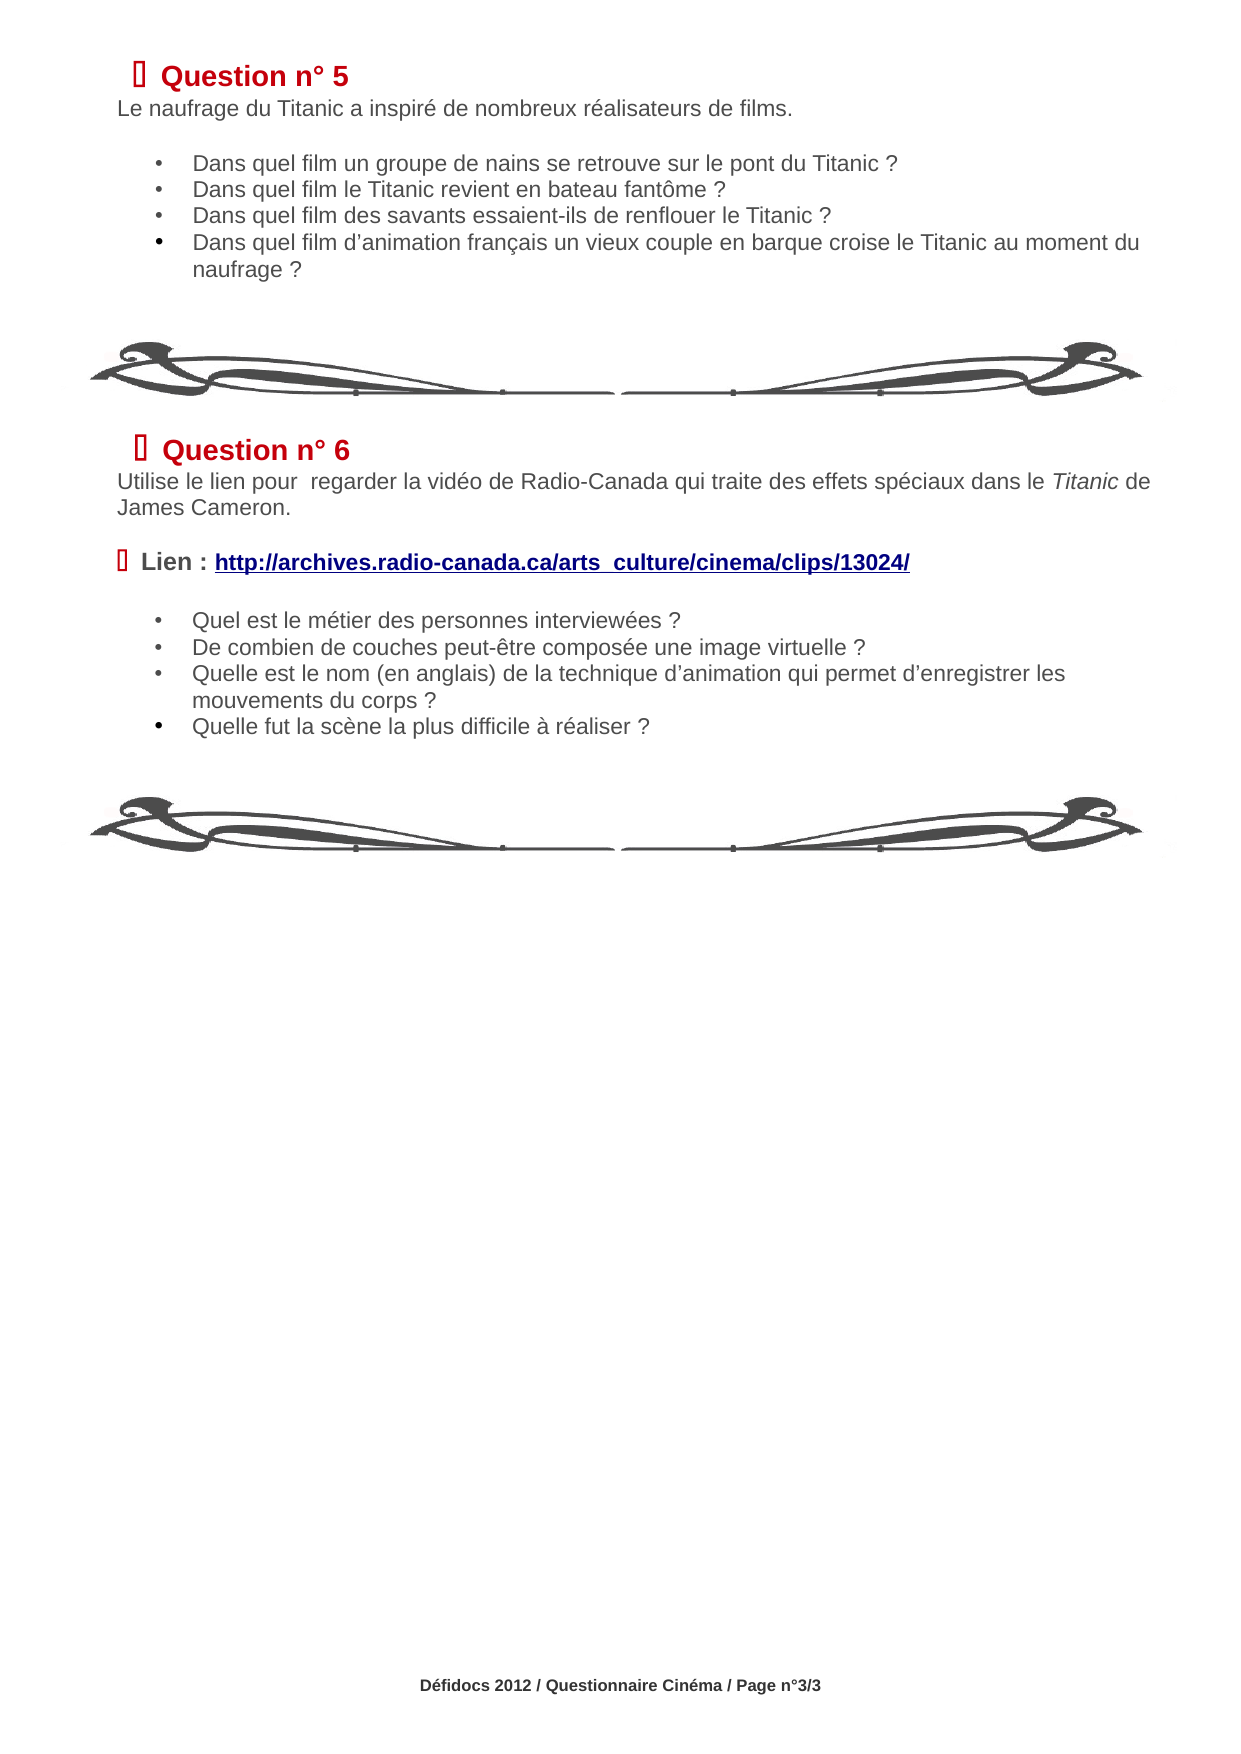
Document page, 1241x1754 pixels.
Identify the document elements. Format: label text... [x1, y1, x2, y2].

picture [60, 339, 1180, 404]
list Dans quel film le Titanic revient en bateau fantôme ? [155, 176, 1181, 202]
list Dans quel film un groupe de nains se retrouve sur le pont du Titanic ? [155, 149, 1181, 176]
text Le naufrage du Titanic a inspiré de nombreux réalisateurs de films. [117, 94, 1181, 121]
list Dans quel film d’animation français un vieux couple en barque croise le Titanic au moment du naufrage ? [155, 229, 1181, 282]
list Quelle fut la scène la plus difficile à réaliser ? [154, 713, 1181, 740]
list Quelle est le nom (en anglais) de la technique d’animation qui permet d’enregistrer les mouvements du corps ? [154, 660, 1181, 713]
list  Lien : http://archives.radio-canada.ca/arts_culture/cinema/clips/13024/ [117, 547, 1181, 577]
list De combien de couches peut-être composée une image virtuelle ? [154, 634, 1181, 660]
list Dans quel film des savants essaient-ils de renflouer le Titanic ? [155, 202, 1181, 229]
list Quel est le métier des personnes interviewées ? [154, 607, 1181, 634]
text  Question n° 5 [133, 59, 1180, 94]
text Utilise le lien pour regarder la vidéo de Radio-Canada qui traite des effets spéciaux dans le Titanic de James Cameron. [117, 468, 1181, 521]
text  Question n° 6 [61, 433, 1180, 468]
picture [60, 795, 1180, 860]
